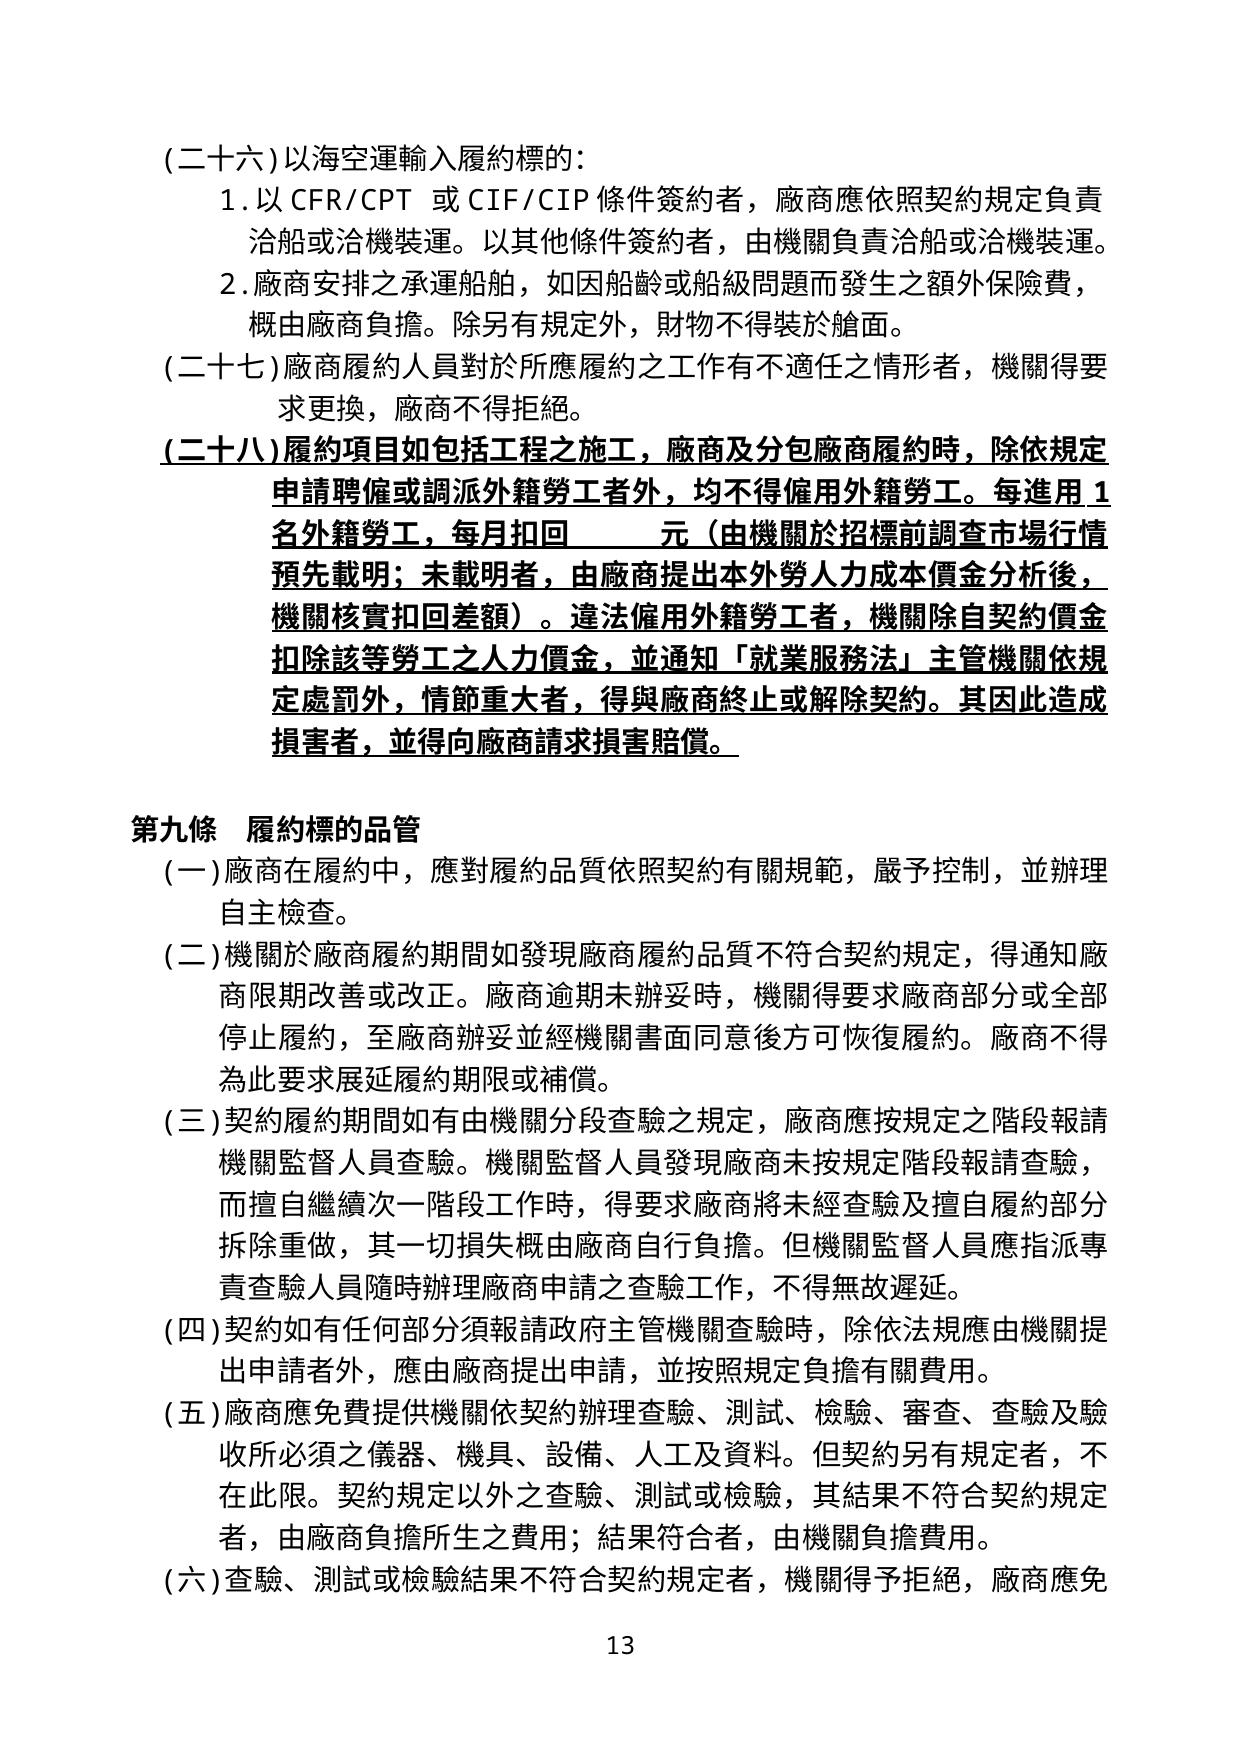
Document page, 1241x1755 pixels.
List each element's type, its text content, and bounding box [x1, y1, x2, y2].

text (三)契約履約期間如有由機關分段查驗之規定，廠商應按規定之階段報請機關監督人員查驗。機關監督人員發現廠商未按規定階段報請查驗，而擅自繼續次一階段工作時，得要求廠商將未經查驗及擅自履約部分拆除重做，其一切損失概由廠商自行負擔。但機關監督人員應指派專責查驗人員隨時辦理廠商申請之查驗工作，不得無故遲延。 [159, 1098, 1110, 1307]
text (四)契約如有任何部分須報請政府主管機關查驗時，除依法規應由機關提出申請者外，應由廠商提出申請，並按照規定負擔有關費用。 [159, 1307, 1110, 1390]
text (六)查驗、測試或檢驗結果不符合契約規定者，機關得予拒絕，廠商應免 [159, 1557, 1110, 1598]
text 2.廠商安排之承運船舶，如因船齡或船級問題而發生之額外保險費，概由廠商負擔。除另有規定外，財物不得裝於艙面。 [218, 261, 1104, 344]
text (五)廠商應免費提供機關依契約辦理查驗、測試、檢驗、審查、查驗及驗收所必須之儀器、機具、設備、人工及資料。但契約另有規定者，不在此限。契約規定以外之查驗、測試或檢驗，其結果不符合契約規定者，由廠商負擔所生之費用；結果符合者，由機關負擔費用。 [159, 1390, 1110, 1557]
text 第九條 履約標的品管 [130, 807, 1110, 848]
text 1.以CFR/CPT 或CIF/CIP條件簽約者，廠商應依照契約規定負責洽船或洽機裝運。以其他條件簽約者，由機關負責洽船或洽機裝運。 [218, 177, 1104, 261]
text (二十七)廠商履約人員對於所應履約之工作有不適任之情形者，機關得要求更換，廠商不得拒絕。 [159, 344, 1110, 427]
text (二十八)履約項目如包括工程之施工，廠商及分包廠商履約時，除依規定申請聘僱或調派外籍勞工者外，均不得僱用外籍勞工。每進用1名外籍勞工，每月扣回＿＿＿元（由機關於招標前調查市場行情預先載明；未載明者，由廠商提出本外勞人力成本價金分析後，機關核實扣回差額）。違法僱用外籍勞工者，機關除自契約價金扣除該等勞工之人力價金，並通知「就業服務法」主管機關依規定處罰外，情節重大者，得與廠商終止或解除契約。其因此造成損害者，並得向廠商請求損害賠償。 [159, 427, 1110, 761]
text (一)廠商在履約中，應對履約品質依照契約有關規範，嚴予控制，並辦理自主檢查。 [159, 848, 1110, 932]
text (二十六)以海空運輸入履約標的： [159, 136, 1110, 177]
text (二)機關於廠商履約期間如發現廠商履約品質不符合契約規定，得通知廠商限期改善或改正。廠商逾期未辦妥時，機關得要求廠商部分或全部停止履約，至廠商辦妥並經機關書面同意後方可恢復履約。廠商不得為此要求展延履約期限或補償。 [159, 932, 1110, 1098]
